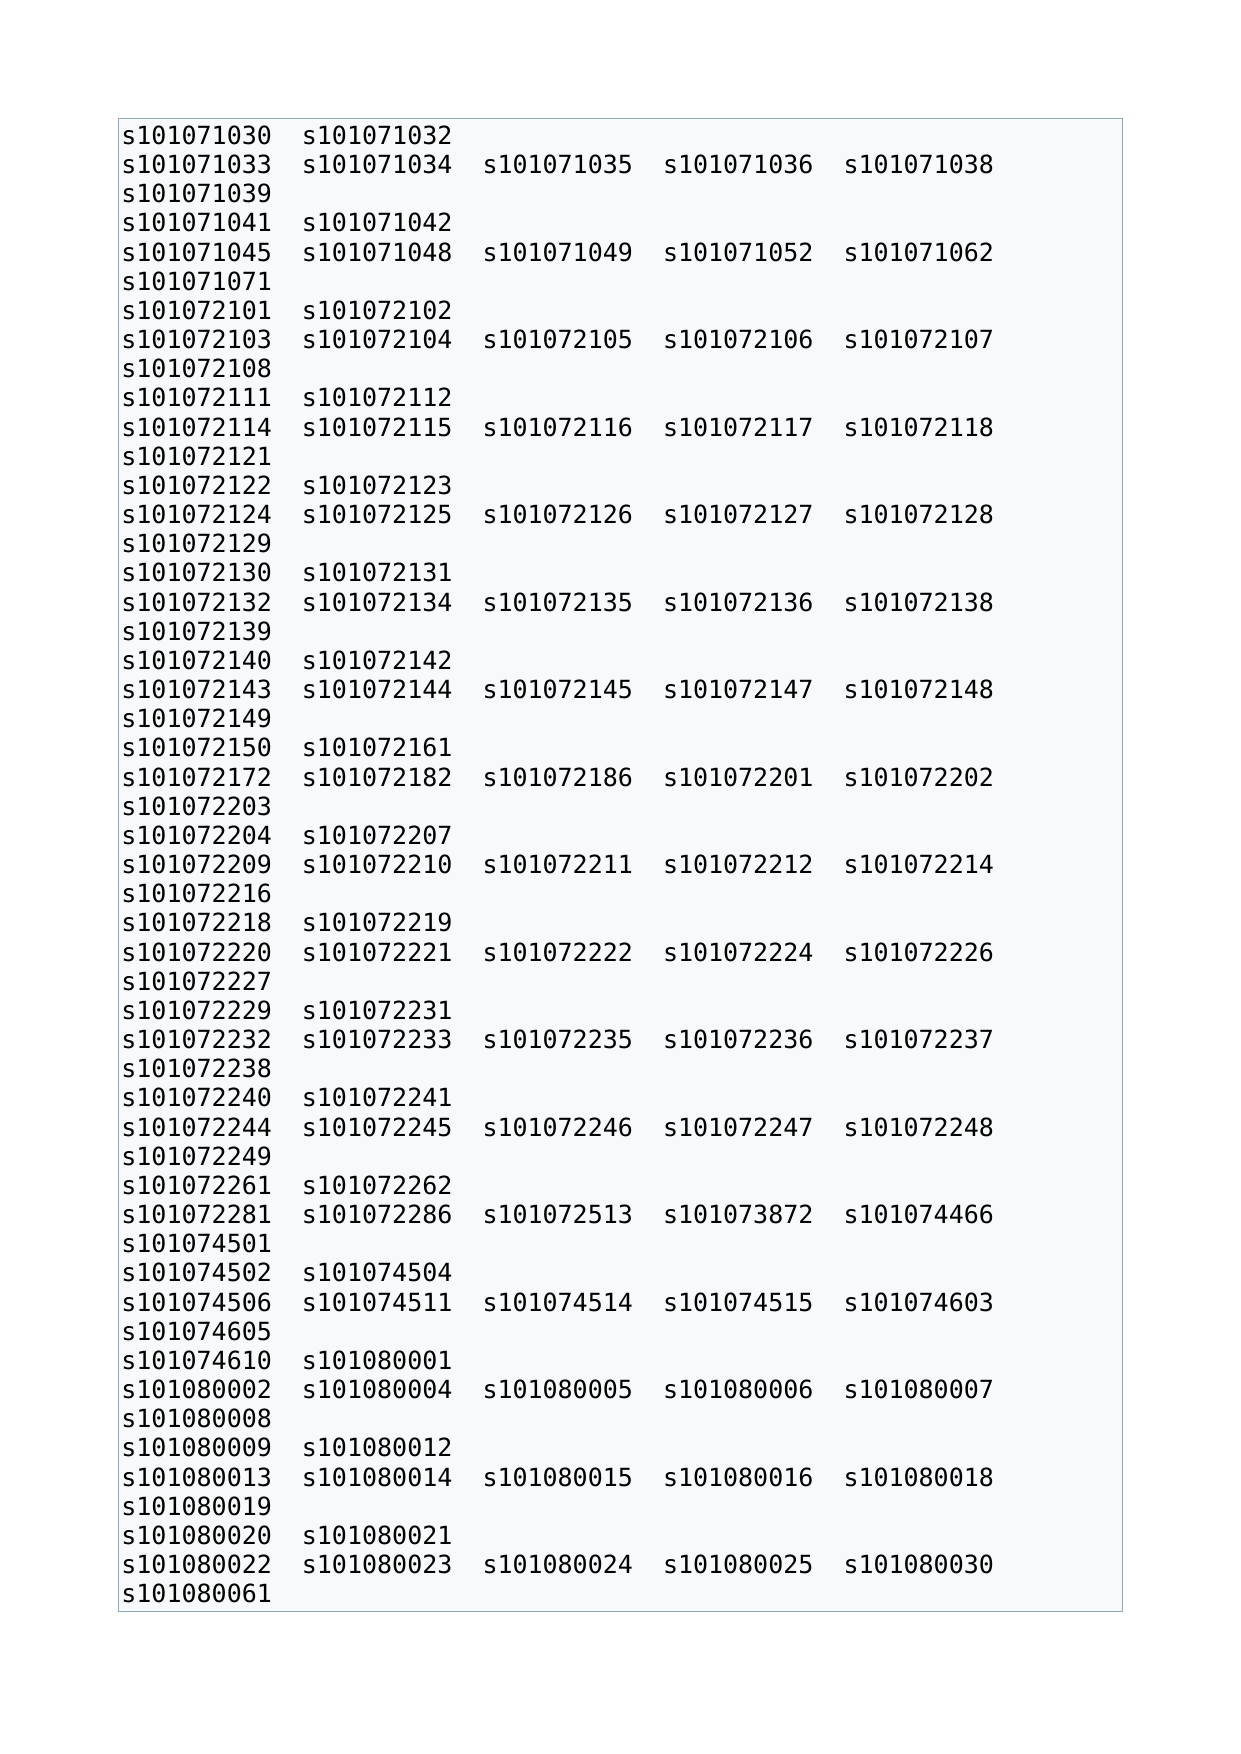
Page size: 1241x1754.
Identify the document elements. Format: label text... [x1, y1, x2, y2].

text s101071030 s101071032 s101071033 s101071034 s101071035 s101071036 s101071038 s101071039 s101071041 s101071042 s101071045 s101071048 s101071049 s101071052 s101071062 s101071071 s101072101 s101072102 s101072103 s101072104 s101072105 s101072106 s101072107 s101072108 s101072111 s101072112 s101072114 s101072115 s101072116 s101072117 s101072118 s101072121 s101072122 s101072123 s101072124 s101072125 s101072126 s101072127 s101072128 s101072129 s101072130 s101072131 s101072132 s101072134 s101072135 s101072136 s101072138 s101072139 s101072140 s101072142 s101072143 s101072144 s101072145 s101072147 s101072148 s101072149 s101072150 s101072161 s101072172 s101072182 s101072186 s101072201 s101072202 s101072203 s101072204 s101072207 s101072209 s101072210 s101072211 s101072212 s101072214 s101072216 s101072218 s101072219 s101072220 s101072221 s101072222 s101072224 s101072226 s101072227 s101072229 s101072231 s101072232 s101072233 s101072235 s101072236 s101072237 s101072238 s101072240 s101072241 s101072244 s101072245 s101072246 s101072247 s101072248 s101072249 s101072261 s101072262 s101072281 s101072286 s101072513 s101073872 s101074466 s101074501 s101074502 s101074504 s101074506 s101074511 s101074514 s101074515 s101074603 s101074605 s101074610 s101080001 s101080002 s101080004 s101080005 s101080006 s101080007 s101080008 s101080009 s101080012 s101080013 s101080014 s101080015 s101080016 s101080018 s101080019 s101080020 s101080021 s101080022 s101080023 s101080024 s101080025 s101080030 s101080061 [119, 119, 1122, 1611]
